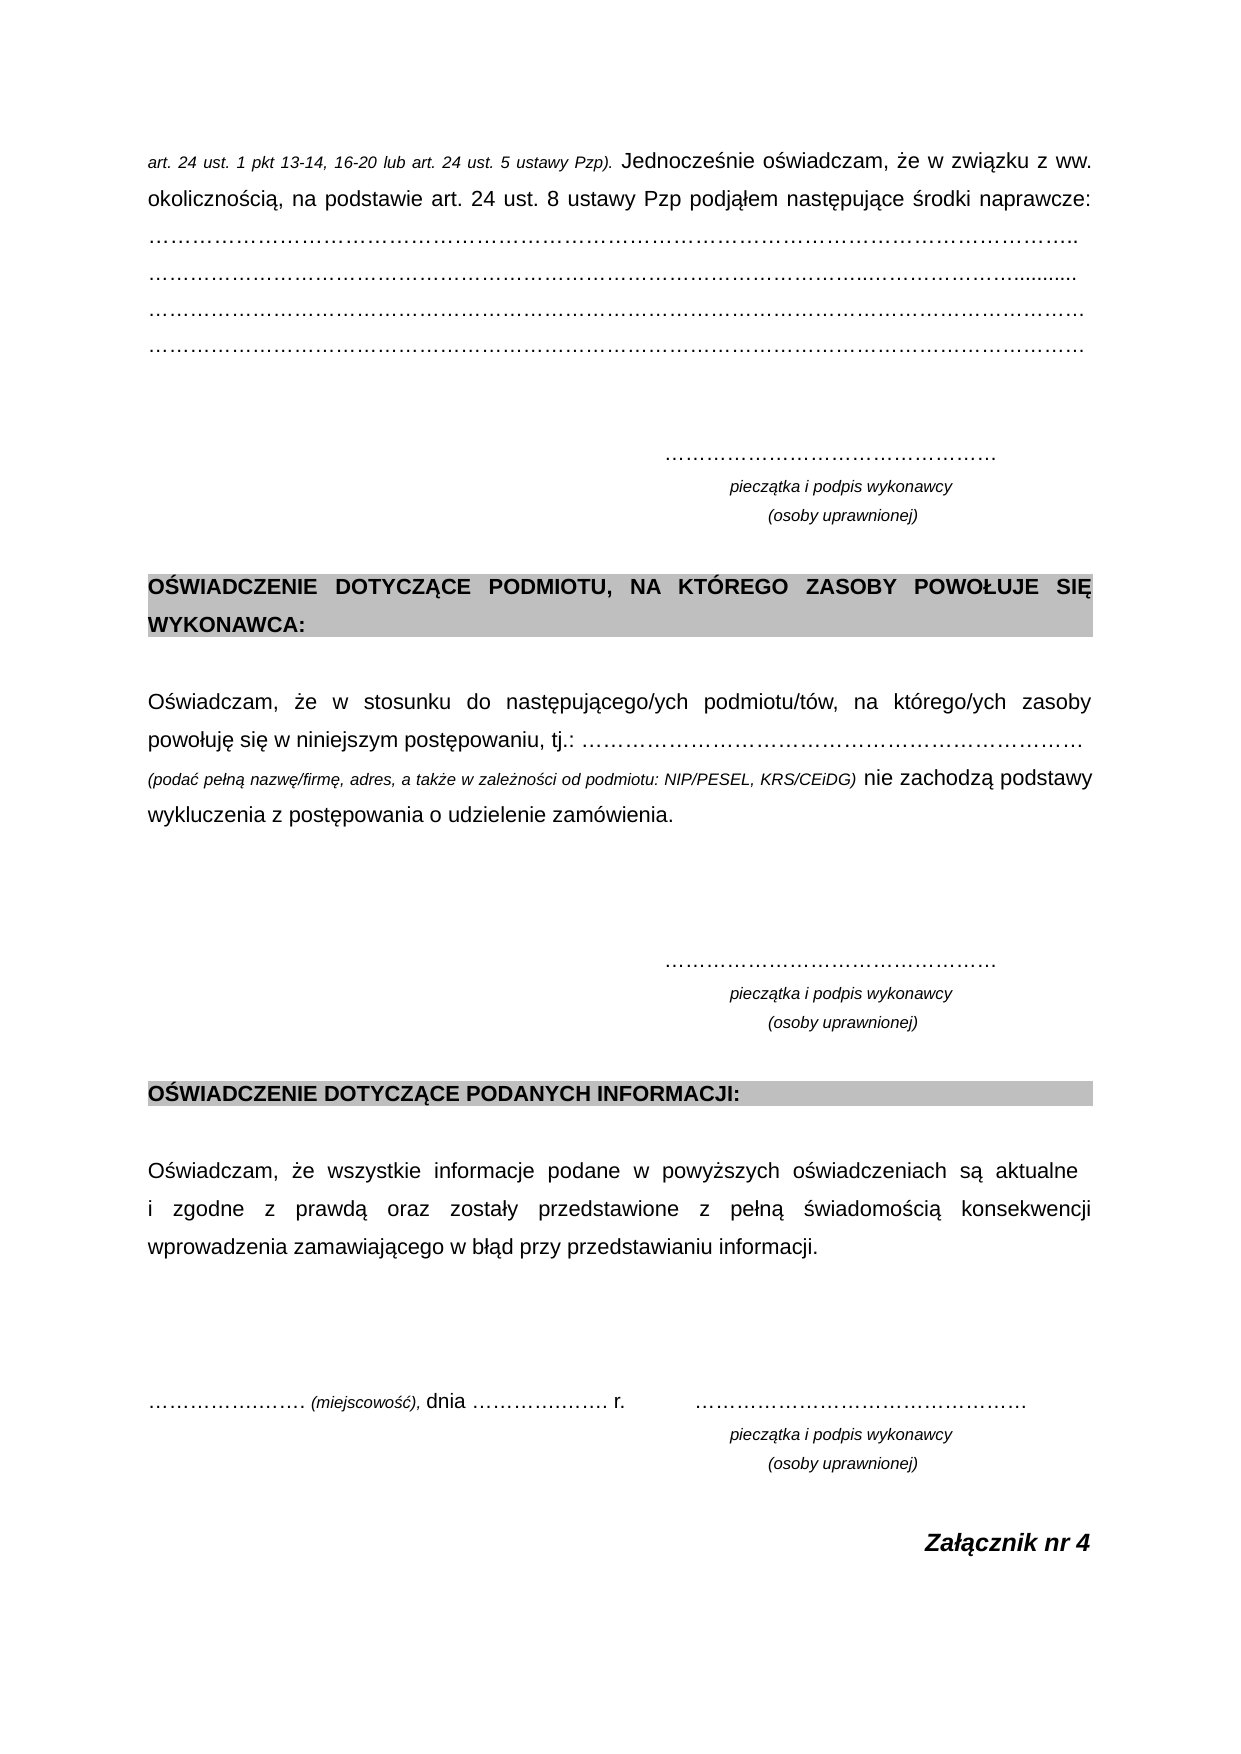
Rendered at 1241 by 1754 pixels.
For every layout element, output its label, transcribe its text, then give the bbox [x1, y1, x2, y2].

text …………….……. (miejscowość), dnia ………….……. r. ………………………………………… [148, 1389, 1093, 1413]
text Oświadczam, że wszystkie informacje podane w powyższych oświadczeniach są aktualne i zgodne z prawdą oraz zostały przedstawione z pełną świadomością konsekwencji wprowadzenia zamawiającego w błąd przy przedstawianiu informacji. [148, 1158, 1093, 1259]
text (osoby uprawnionej) [768, 1012, 1093, 1032]
text …………………………………………………………………………………………..…………………...........……………………………………………………………………………………………………………………………………………………………………………………………………………………………………………… [148, 261, 1093, 357]
text art. 24 ust. 1 pkt 13-14, 16-20 lub art. 24 ust. 5 ustawy Pzp). Jednocześnie oświadczam, że w związku z ww. okolicznością, na podstawie art. 24 ust. 8 ustawy Pzp podjąłem następujące środki naprawcze: ……………………………………………………………………………………………………………….. [148, 148, 1093, 248]
text ………………………………………… [664, 441, 1093, 465]
text pieczątka i podpis wykonawcy [591, 1425, 1093, 1444]
text pieczątka i podpis wykonawcy [591, 984, 1093, 1003]
text OŚWIADCZENIE DOTYCZĄCE PODANYCH INFORMACJI: [148, 1081, 1093, 1106]
text Oświadczam, że w stosunku do następującego/ych podmiotu/tów, na którego/ych zasoby powołuję się w niniejszym postępowaniu, tj.: …………………………………………………………… (podać pełną nazwę/firmę, adres, a także w zależności od podmiotu: NIP/PESEL, KRS/CEiDG) nie zachodzą podstawy wykluczenia z postępowania o udzielenie zamówienia. [148, 689, 1093, 827]
text Załącznik nr 4 [148, 1528, 1093, 1556]
text (osoby uprawnionej) [768, 1453, 1093, 1473]
text OŚWIADCZENIE DOTYCZĄCE PODMIOTU, NA KTÓREGO ZASOBY POWOŁUJE SIĘ WYKONAWCA: [148, 574, 1093, 637]
text ………………………………………… [148, 948, 1093, 972]
text (osoby uprawnionej) [768, 505, 1093, 524]
text pieczątka i podpis wykonawcy [591, 477, 1093, 496]
